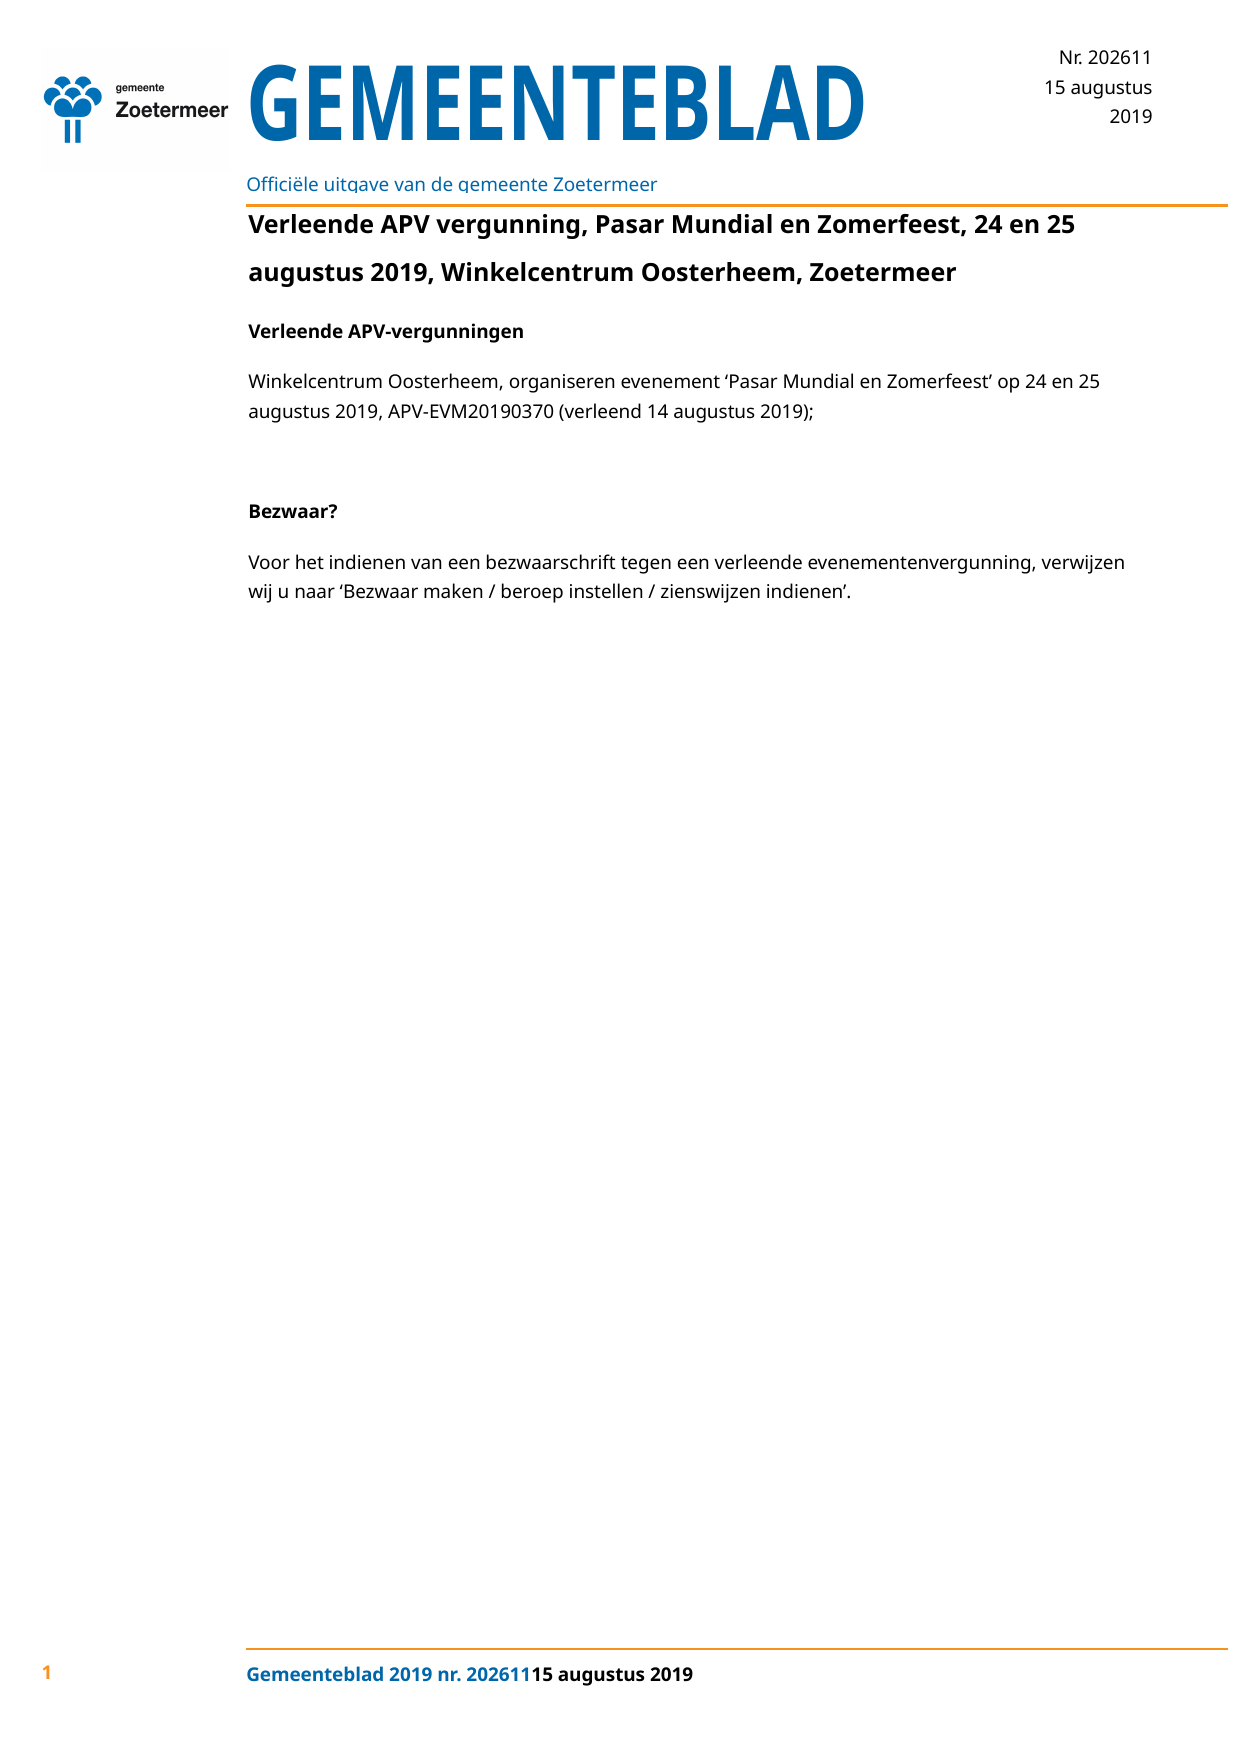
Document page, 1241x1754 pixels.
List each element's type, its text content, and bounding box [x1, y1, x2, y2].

text Verleende APV vergunning, Pasar Mundial en Zomerfeest, 24 en 25 augustus 2019, Winkelcentrum Oosterheem, Zoetermeer [248, 207, 1152, 288]
text Voor het indienen van een bezwaarschrift tegen een verleende evenementenvergunning, verwijzen wij u naar ‘Bezwaar maken / beroep instellen / zienswijzen indienen’. [248, 549, 1152, 604]
text Winkelcentrum Oosterheem, organiseren evenement ‘Pasar Mundial en Zomerfeest’ op 24 en 25 augustus 2019, APV-EVM20190370 (verleend 14 augustus 2019); [248, 368, 1152, 424]
text Bezwaar? [248, 499, 1152, 524]
picture [41, 47, 231, 172]
text Verleende APV-vergunningen [248, 318, 1152, 344]
